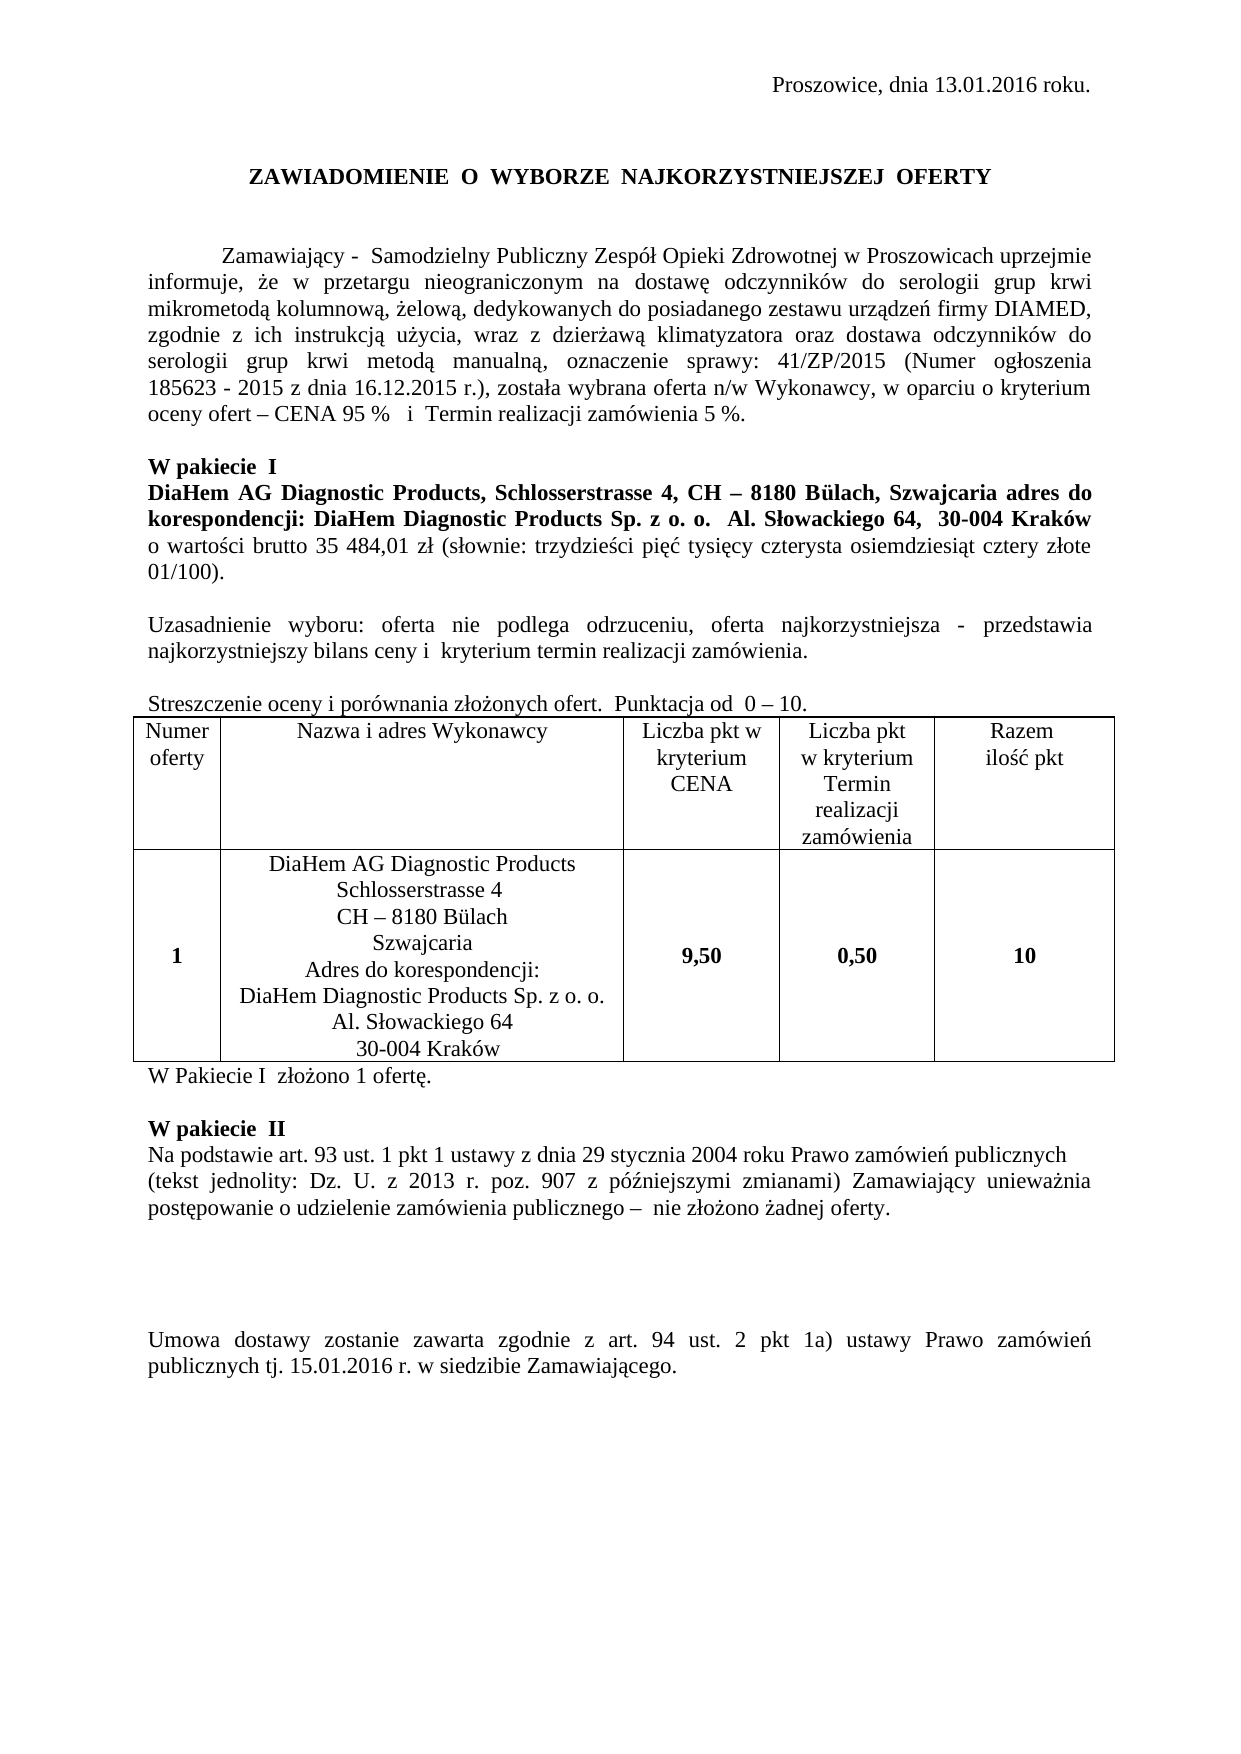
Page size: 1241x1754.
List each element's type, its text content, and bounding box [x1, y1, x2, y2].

subtitle Proszowice, dnia 13.01.2016 roku. [738, 71, 1093, 97]
text DiaHem AG Diagnostic Products, Schlosserstrasse 4, CH – 8180 Bülach, Szwajcaria adres do korespondencji: DiaHem Diagnostic Products Sp. z o. o. Al. Słowackiego 64, 30-004 Kraków o wartości brutto 35 484,01 zł (słownie: trzydzieści pięć tysięcy czterysta osiemdziesiąt cztery złote 01/100). [148, 479, 1093, 584]
text Zamawiający - Samodzielny Publiczny Zespół Opieki Zdrowotnej w Proszowicach uprzejmie informuje, że w przetargu nieograniczonym na dostawę odczynników do serologii grup krwi mikrometodą kolumnową, żelową, dedykowanych do posiadanego zestawu urządzeń firmy DIAMED, zgodnie z ich instrukcją użycia, wraz z dzierżawą klimatyzatora oraz dostawa odczynników do serologii grup krwi metodą manualną, oznaczenie sprawy: 41/ZP/2015 (Numer ogłoszenia 185623 - 2015 z dnia 16.12.2015 r.), została wybrana oferta n/w Wykonawcy, w oparciu o kryterium oceny ofert – CENA 95 % i Termin realizacji zamówienia 5 %. [148, 242, 1093, 426]
text Streszczenie oceny i porównania złożonych ofert. Punktacja od 0 – 10. [148, 690, 1093, 716]
table_header Numer oferty [134, 718, 220, 849]
table_header Liczba pkt w kryterium Termin realizacji zamówienia [780, 718, 934, 849]
text W Pakiecie I złożono 1 ofertę. [148, 1062, 1093, 1088]
table_header Liczba pkt w kryterium CENA [624, 718, 779, 849]
table_cell 9,50 [624, 850, 779, 1061]
table_header Nazwa i adres Wykonawcy [221, 718, 623, 849]
table_cell 0,50 [780, 850, 934, 1061]
text Umowa dostawy zostanie zawarta zgodnie z art. 94 ust. 2 pkt 1a) ustawy Prawo zamówień publicznych tj. 15.01.2016 r. w siedzibie Zamawiającego. [148, 1326, 1093, 1378]
text Na podstawie art. 93 ust. 1 pkt 1 ustawy z dnia 29 stycznia 2004 roku Prawo zamówień publicznych [148, 1141, 1093, 1167]
table_cell 10 [935, 850, 1114, 1061]
table_cell DiaHem AG Diagnostic Products Schlosserstrasse 4 CH – 8180 Bülach Szwajcaria Adres do korespondencji: DiaHem Diagnostic Products Sp. z o. o. Al. Słowackiego 64 30-004 Kraków [221, 850, 623, 1061]
text ZAWIADOMIENIE O WYBORZE NAJKORZYSTNIEJSZEJ OFERTY [148, 163, 1093, 189]
text W pakiecie II [148, 1115, 1093, 1141]
text W pakiecie I [148, 453, 1093, 479]
text Uzasadnienie wyboru: oferta nie podlega odrzuceniu, oferta najkorzystniejsza - przedstawia najkorzystniejszy bilans ceny i kryterium termin realizacji zamówienia. [148, 611, 1093, 664]
table_cell 1 [134, 850, 220, 1061]
text (tekst jednolity: Dz. U. z 2013 r. poz. 907 z późniejszymi zmianami) Zamawiający unieważnia postępowanie o udzielenie zamówienia publicznego – nie złożono żadnej oferty. [148, 1167, 1093, 1220]
table_header Razem ilość pkt [935, 718, 1114, 849]
